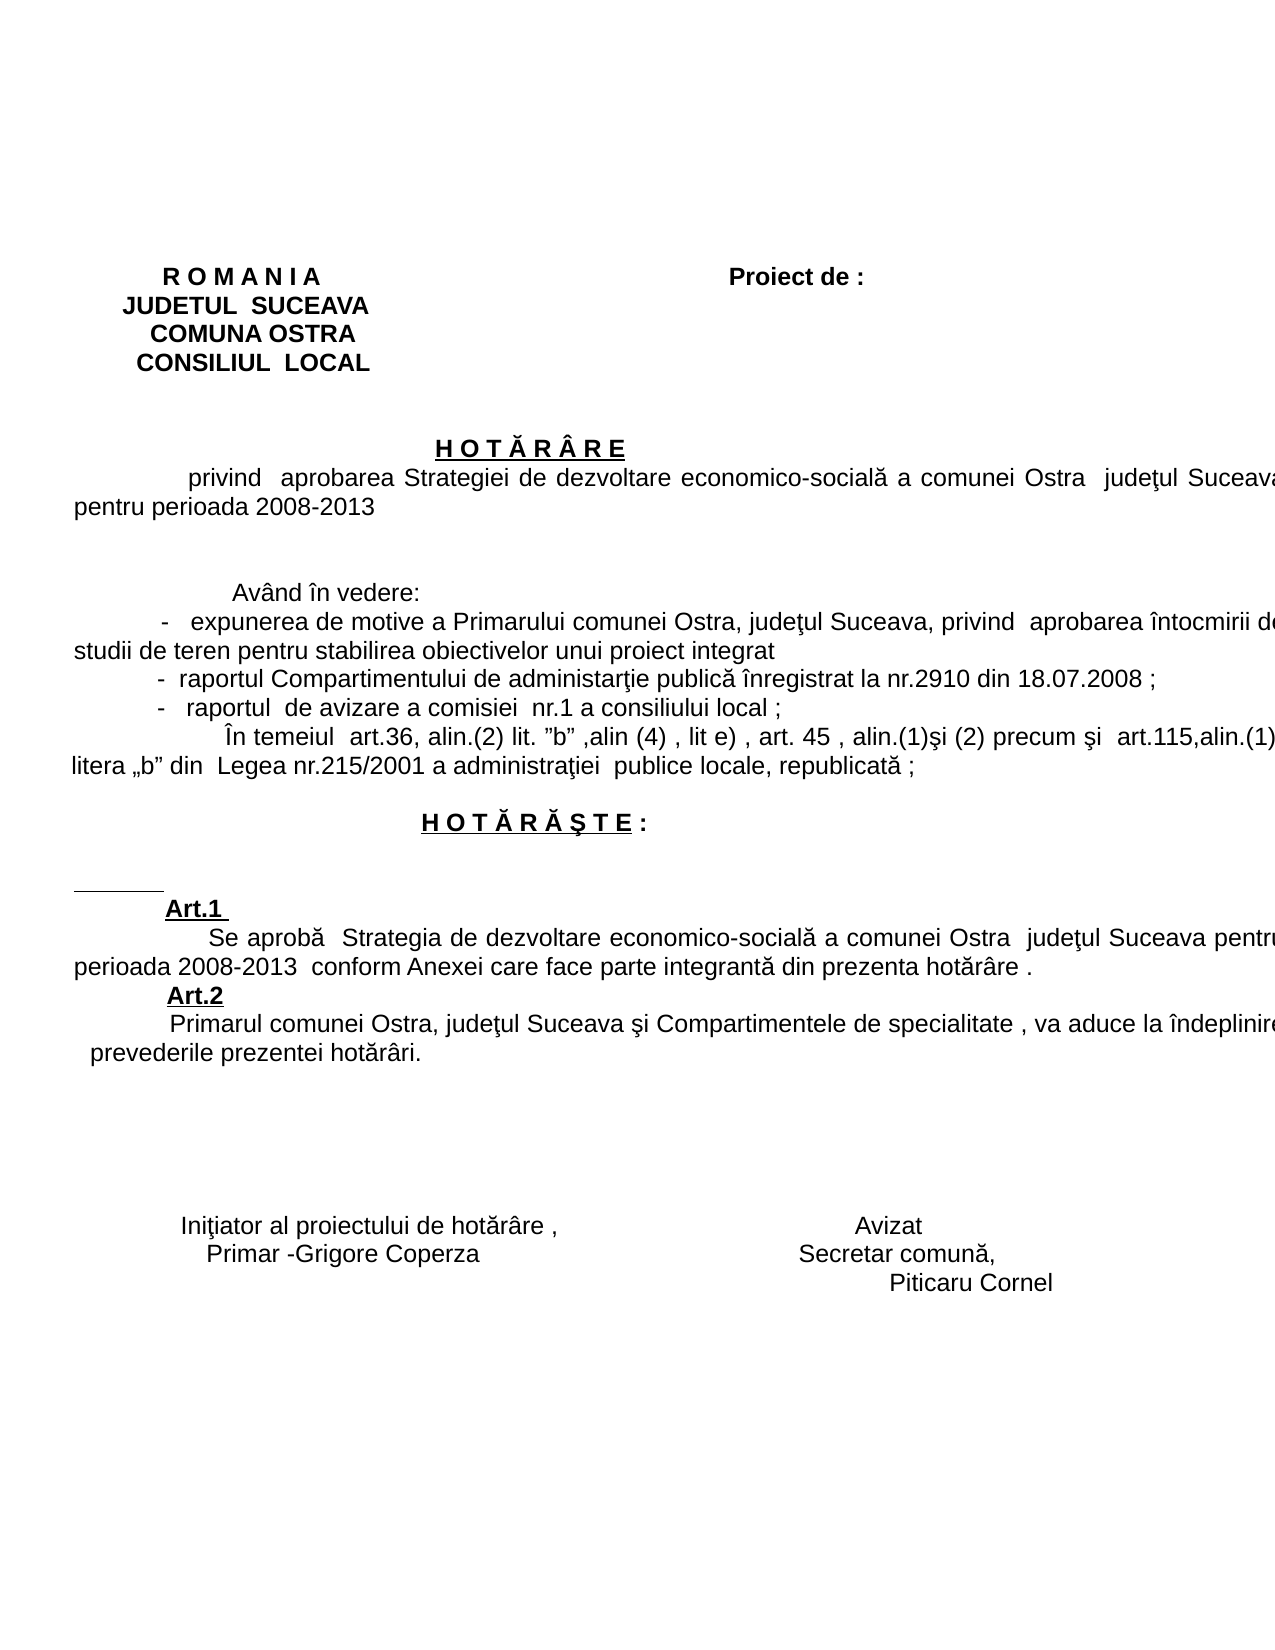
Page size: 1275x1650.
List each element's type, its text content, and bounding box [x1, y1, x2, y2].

subtitle R O M A N I A Proiect de : [44, 262, 1157, 291]
text - raportul de avizare a comisiei nr.1 a consiliului local ; [74, 693, 1275, 722]
text Se aprobă Strategia de dezvoltare economico-socială a comunei Ostra judeţul Suceava pentru perioada 2008-2013 conform Anexei care face parte integrantă din prezenta hotărâre . [74, 923, 1275, 981]
text - raportul Compartimentului de administarţie publică înregistrat la nr.2910 din 18.07.2008 ; [74, 664, 1275, 693]
text Primar -Grigore Coperza Secretar comună, [118, 1239, 1275, 1268]
text În temeiul art.36, alin.(2) lit. ”b” ,alin (4) , lit e) , art. 45 , alin.(1)şi (2) precum şi art.115,alin.(1), litera „b” din Legea nr.215/2001 a administraţiei publice locale, republicată ; [71, 722, 1275, 779]
text Iniţiator al proiectului de hotărâre , Avizat [118, 1211, 1275, 1239]
text privind aprobarea Strategiei de dezvoltare economico-socială a comunei Ostra judeţul Suceava pentru perioada 2008-2013 [74, 463, 1275, 521]
text Având în vedere: [74, 578, 1275, 607]
text Art.2 [90, 981, 1275, 1009]
text H O T Ă R Ă Ş T E : [74, 808, 1275, 837]
text H O T Ă R Â R E [74, 434, 1275, 463]
text - expunerea de motive a Primarului comunei Ostra, judeţul Suceava, privind aprobarea întocmirii de studii de teren pentru stabilirea obiectivelor unui proiect integrat [74, 607, 1275, 664]
text COMUNA OSTRA [74, 319, 1275, 348]
text CONSILIUL LOCAL [74, 348, 1275, 377]
subtitle Art.1 [88, 894, 1275, 923]
text Piticaru Cornel [118, 1268, 1275, 1297]
text Primarul comunei Ostra, judeţul Suceava şi Compartimentele de specialitate , va aduce la îndeplinire prevederile prezentei hotărâri. [90, 1009, 1275, 1067]
subtitle JUDETUL SUCEAVA [74, 291, 1275, 319]
